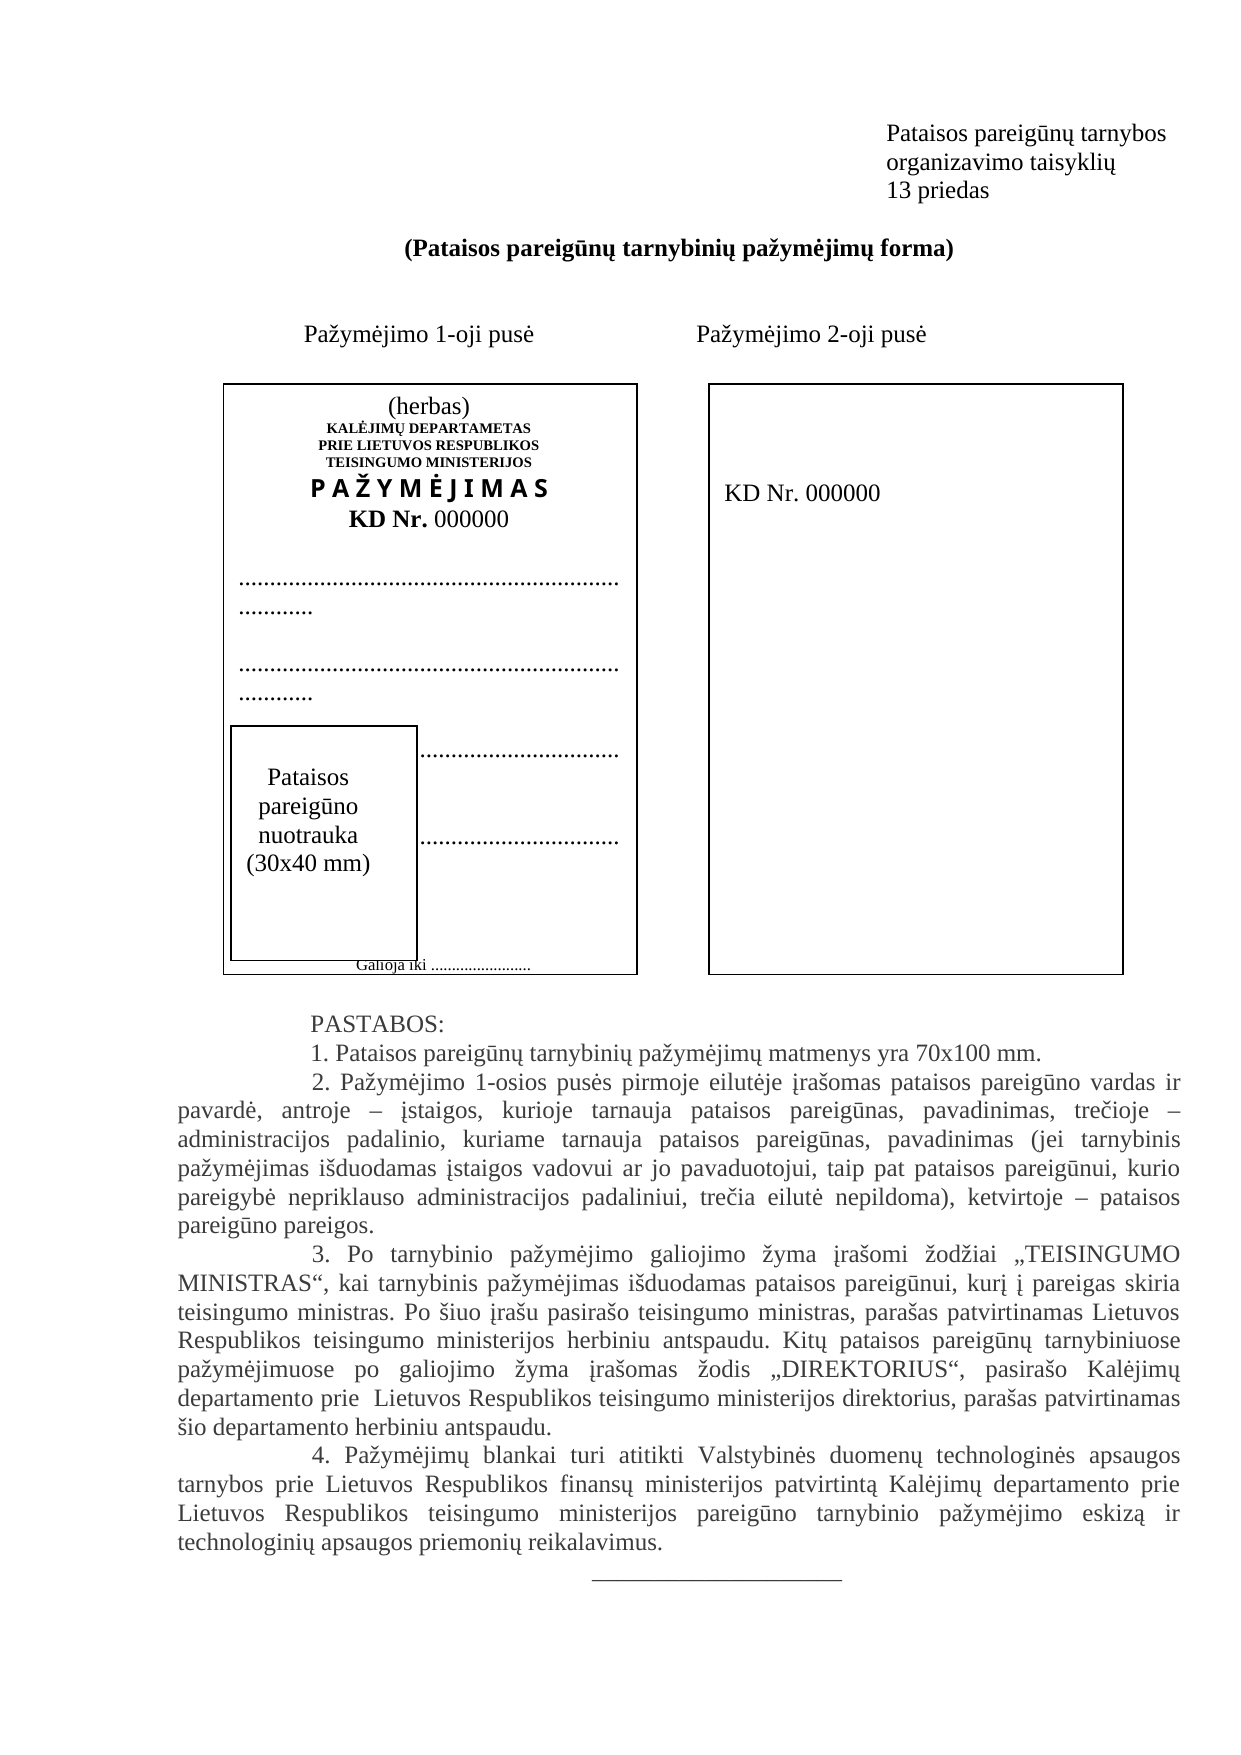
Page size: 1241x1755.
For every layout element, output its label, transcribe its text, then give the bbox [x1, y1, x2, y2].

text organizavimo taisyklių [709, 147, 1181, 176]
text 4. Pažymėjimų blankai turi atitikti Valstybinės duomenų technologinės apsaugos tarnybos prie Lietuvos Respublikos finansų ministerijos patvirtintą Kalėjimų departamento prie Lietuvos Respublikos teisingumo ministerijos pareigūno tarnybinio pažymėjimo eskizą ir technologinių apsaugos priemonių reikalavimus. [177, 1441, 1181, 1556]
text 3. Po tarnybinio pažymėjimo galiojimo žyma įrašomi žodžiai „TEISINGUMO MINISTRAS“, kai tarnybinis pažymėjimas išduodamas pataisos pareigūnui, kurį į pareigas skiria teisingumo ministras. Po šiuo įrašu pasirašo teisingumo ministras, parašas patvirtinamas Lietuvos Respublikos teisingumo ministerijos herbiniu antspaudu. Kitų pataisos pareigūnų tarnybiniuose pažymėjimuose po galiojimo žyma įrašomas žodis „DIREKTORIUS“, pasirašo Kalėjimų departamento prie Lietuvos Respublikos teisingumo ministerijos direktorius, parašas patvirtinamas šio departamento herbiniu antspaudu. [177, 1239, 1181, 1441]
text ____________________ [177, 1556, 1181, 1584]
text 2. Pažymėjimo 1-osios pusės pirmoje eilutėje įrašomas pataisos pareigūno vardas ir pavardė, antroje – įstaigos, kurioje tarnauja pataisos pareigūnas, pavadinimas, trečioje – administracijos padalinio, kuriame tarnauja pataisos pareigūnas, pavadinimas (jei tarnybinis pažymėjimas išduodamas įstaigos vadovui ar jo pavaduotojui, taip pat pataisos pareigūnui, kurio pareigybė nepriklauso administracijos padaliniui, trečia eilutė nepildoma), ketvirtoje – pataisos pareigūno pareigos. [177, 1067, 1181, 1239]
text (Pataisos pareigūnų tarnybinių pažymėjimų forma) [177, 233, 1181, 262]
text Pataisos pareigūnų tarnybos [709, 118, 1181, 147]
text 13 priedas [177, 176, 1181, 204]
text 1. Pataisos pareigūnų tarnybinių pažymėjimų matmenys yra 70x100 mm. [177, 1038, 1181, 1067]
text PASTABOS: [177, 1009, 1181, 1038]
text Pažymėjimo 1-oji pusė Pažymėjimo 2-oji pusė [177, 319, 1181, 348]
